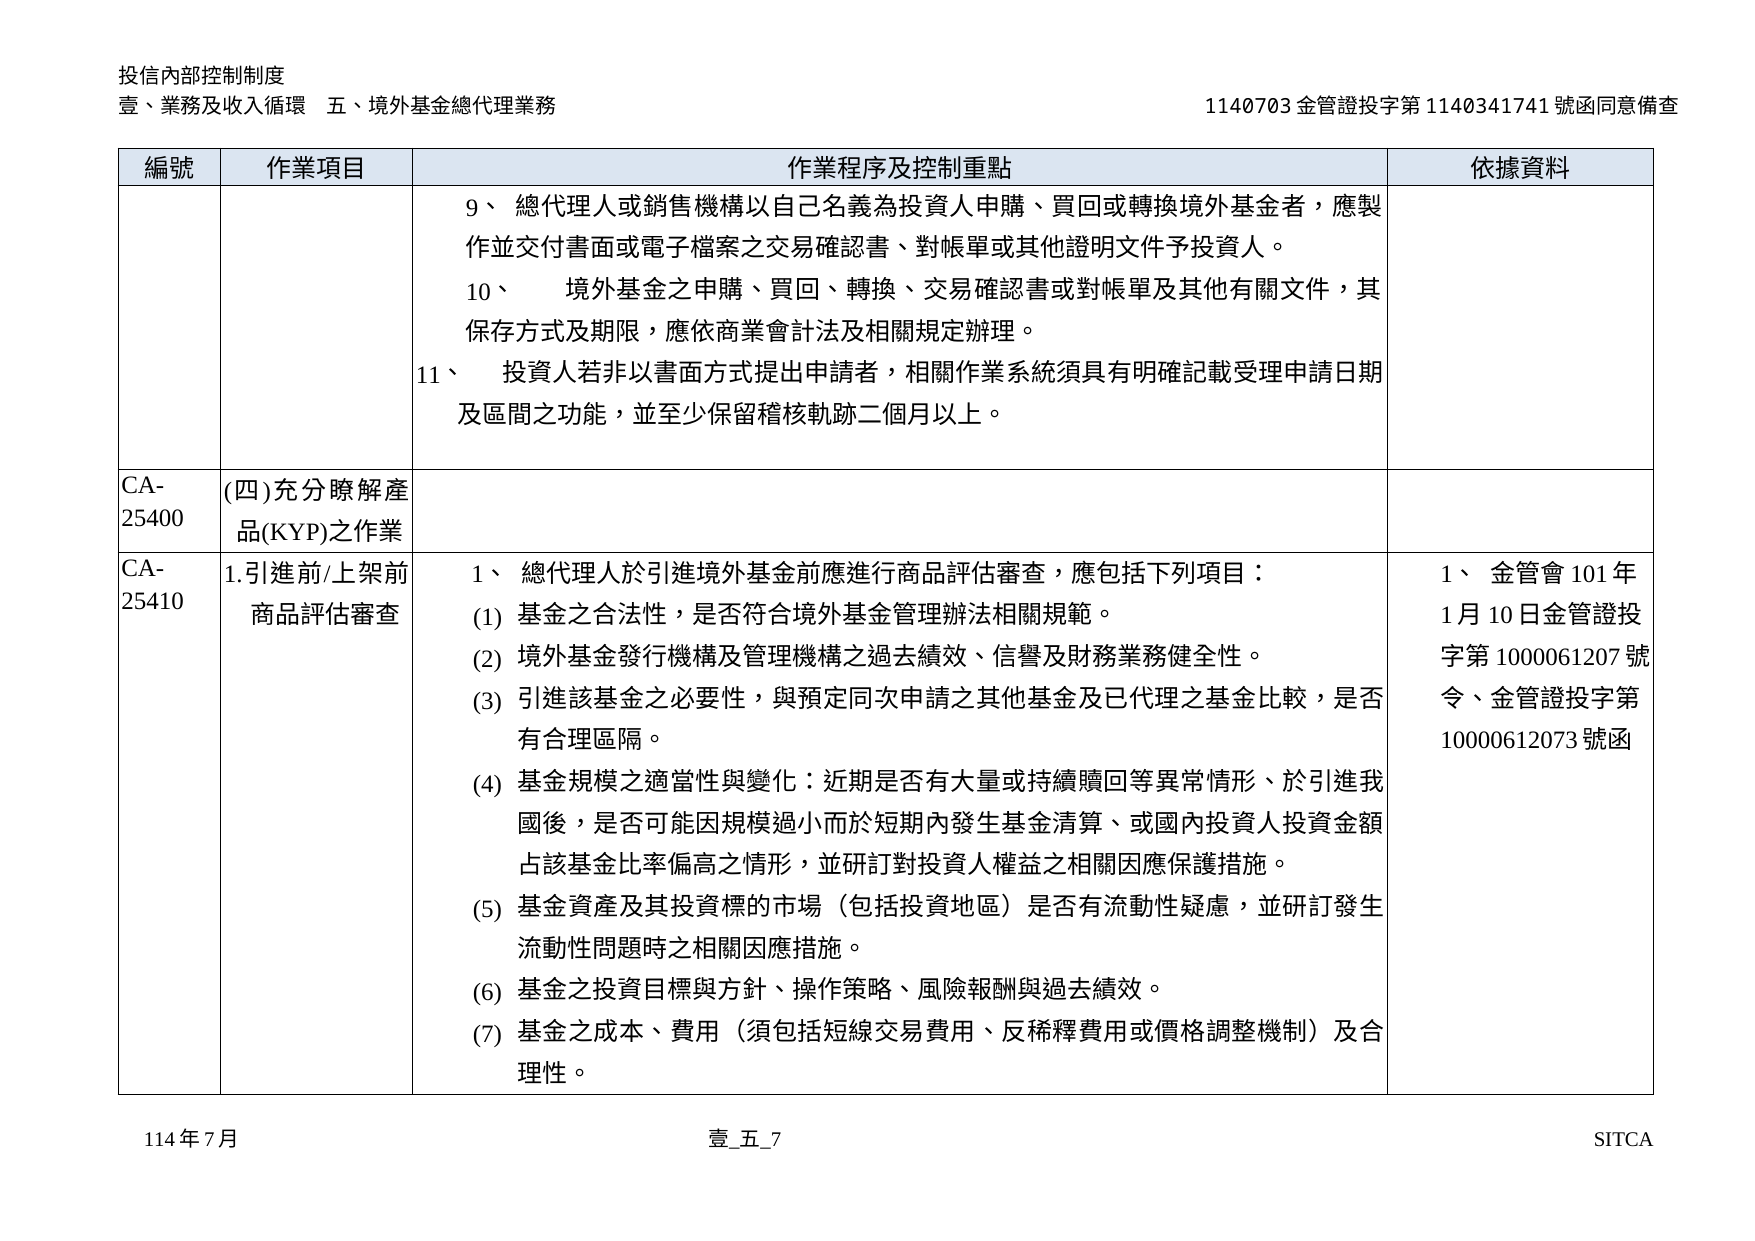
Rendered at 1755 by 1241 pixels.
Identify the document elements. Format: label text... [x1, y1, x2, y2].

table_header 作業項目 [221, 149, 412, 185]
table_cell CA-25400 [119, 470, 220, 552]
table_cell (四)充分瞭解產品(KYP)之作業 [221, 470, 412, 552]
table_cell 1.引進前/上架前商品評估審查 [221, 553, 412, 1094]
table_header 編號 [119, 149, 220, 185]
table_cell [1388, 470, 1653, 552]
table_header 依據資料 [1388, 149, 1653, 185]
table_cell [119, 186, 220, 469]
table_cell 金管會101年1月10日金管證投字第1000061207號令、金管證投字第10000612073號函 [1388, 553, 1653, 1094]
table_cell 總代理人或銷售機構受理投資人申購境外基金款項之收付，應依下列方式之一為之： 投資人自行向境外基金機構於境外指定之帳戶辦理款項之收付。 境外基金機構授權總代理人以境外基金機構之名義，在國內金融機構設置基金專戶辦理款項之收付。 主管機關指定之證券集中保管事業指定之銀行專戶，並由證券集中保管事業匯至境外基金機構指定之帳戶或於國內金融機構設置基金專戶辦理款項之收付。 透過主管機關指定之證券集中保管事業指定之銀行專戶辦理申購款項收付者，其買回、轉換、孳息分派及清算等款項，仍應由境外基金機構透過證券集中保管事業指定之銀行專戶匯至投資人指定之銀行帳戶。總代理人或銷售機構不得指示境外基金機構變更證券集中保管事業指定銀行專戶。 境外指數股票型基金申購及買回款項之收付，應依境外基金機構、公開說明書及中央銀行之規定辦理。 有關專戶之設立、款項收付之相關程序及資金、幣別、資金匯入及匯出等事項，依金管會及中央銀行之規定辦理。 總代理人為投資人向境外基金機構申購境外基金，或銷售機構為投資人向總代理人申購境外基金，應以投資人名義為之；但投資人同意以總代理人或銷售機構名義為之者，不在此限。 總代理人或銷售機構依境外基金管理辦法第33條第一項第三款及第33條第二項規定辦理款項收付者，應與證券集中保管事業簽訂契約，其辦理投資人申購、買回、轉換、孳息分配及清算等事項之資訊傳輸，應經證券集中保管事業辦理。有關境外基金交易資訊傳輸、款項收付等作業應依臺灣集中保管結算所股份有限公司境外基金業務操作辦法、臺灣集中保管結算所股份有限公司辦理境外基金交易資訊傳輸暨款項收付作業配合事項辦理。 境外基金募集及銷售不成立時，總代理人應依境外基金募集及銷售規定，退款至投資人指定之銀行帳戶。 總代理人或銷售機構應於投資人申購及買回申請書或電子文書上，明確註記受理申請之日期及時間。 總代理人或銷售機構以自己名義為投資人申購、買回或轉換境外基金者，應製作並交付書面或電子檔案之交易確認書、對帳單或其他證明文件予投資人。 境外基金之申購、買回、轉換、交易確認書或對帳單及其他有關文件，其保存方式及期限，應依商業會計法及相關規定辦理。 投資人若非以書面方式提出申請者，相關作業系統須具有明確記載受理申請日期及區間之功能，並至少保留稽核軌跡二個月以上。 [413, 186, 1387, 469]
table_header 作業程序及控制重點 [413, 149, 1387, 185]
table_cell CA-25410 [119, 553, 220, 1094]
table_cell 境外基金管理辦法第33、34、35、38、47、48、49條 臺灣集中保管結算所股份有限公司境外基金業務操作辦法 臺灣集中保管結算所股份有限公司辦理境外基金交易資訊傳輸暨款項收付作業配合事項 [1388, 186, 1653, 469]
table_cell 總代理人於引進境外基金前應進行商品評估審查，應包括下列項目： 基金之合法性，是否符合境外基金管理辦法相關規範。 境外基金發行機構及管理機構之過去績效、信譽及財務業務健全性。 引進該基金之必要性，與預定同次申請之其他基金及已代理之基金比較，是否有合理區隔。 基金規模之適當性與變化：近期是否有大量或持續贖回等異常情形、於引進我國後，是否可能因規模過小而於短期內發生基金清算、或國內投資人投資金額占該基金比率偏高之情形，並研訂對投資人權益之相關因應保護措施。 基金資產及其投資標的市場（包括投資地區）是否有流動性疑慮，並研訂發生流動性問題時之相關因應措施。 基金之投資目標與方針、操作策略、風險報酬與過去績效。 基金之成本、費用（須包括短線交易費用、反稀釋費用或價格調整機制）及合理性。 基金之淨值計算（包括公平價格機制）及合理性。 定義基金適合之客戶為何種類型。 基金公開說明書等文件內容之正確性及資訊之充分揭露。 [413, 553, 1387, 1094]
table_cell [221, 186, 412, 469]
table_cell [413, 470, 1387, 552]
